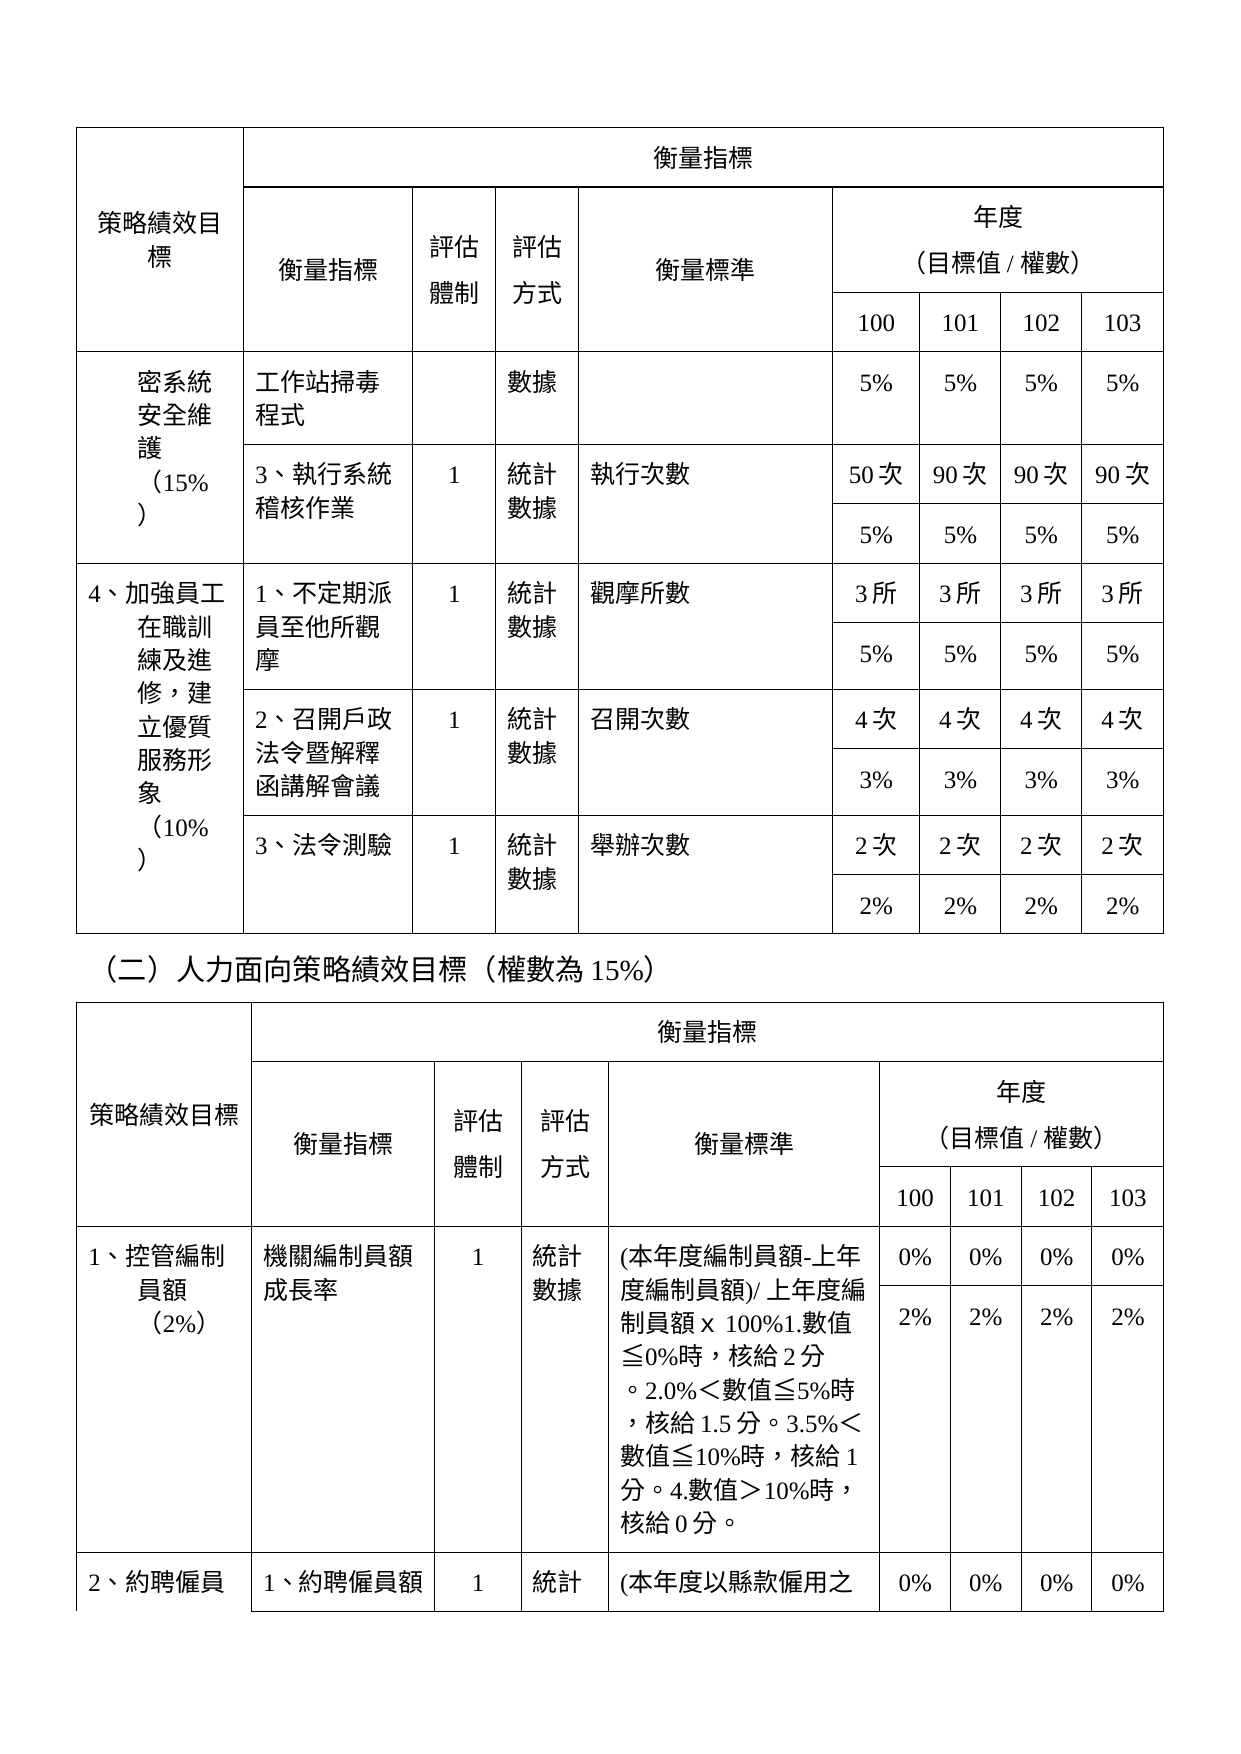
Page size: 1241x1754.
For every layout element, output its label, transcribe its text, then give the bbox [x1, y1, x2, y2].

table_cell 工作站掃毒程式 [244, 352, 412, 444]
text （二）人力面向策略績效目標（權數為15%） [88, 947, 1152, 989]
table_cell 1、不定期派員至他所觀摩 [244, 564, 412, 688]
table_cell 90次 [1082, 445, 1163, 503]
table_cell 5% [920, 623, 1000, 688]
table_cell 5% [1082, 504, 1163, 562]
table_cell 1 [413, 690, 495, 814]
table_cell 0% [1092, 1227, 1163, 1285]
table_cell 約聘僱員額及職等嚴格控管（4%） [77, 1553, 251, 1611]
table_cell 統計數據 [496, 564, 578, 688]
table_cell 0% [880, 1227, 950, 1285]
table_cell 觀摩所數 [579, 564, 832, 688]
table_cell 4次 [1082, 690, 1163, 748]
table_header 衡量指標 [244, 128, 1163, 186]
table_header 策略績效目標 [77, 128, 243, 351]
table_cell 舉辦次數 [579, 816, 832, 933]
table_cell 103 [1082, 293, 1163, 351]
table_cell 召開次數 [579, 690, 832, 814]
table_cell 3所 [1001, 564, 1081, 622]
table_cell 2% [1022, 1286, 1091, 1552]
table_cell [413, 352, 495, 444]
table_cell 執行次數 [579, 445, 832, 562]
table_cell 0% [1022, 1227, 1091, 1285]
table_cell 1 [413, 445, 495, 562]
table_cell 5% [920, 352, 1000, 444]
table_cell 評估 體制 [435, 1062, 521, 1226]
table_cell 4次 [920, 690, 1000, 748]
table_cell 2% [951, 1286, 1021, 1552]
table_cell 4次 [1001, 690, 1081, 748]
table_cell 3% [833, 749, 919, 814]
table_cell 3、執行系統稽核作業 [244, 445, 412, 562]
table_header 衡量指標 [252, 1003, 1163, 1061]
table_cell 1 [413, 564, 495, 688]
table_cell 2% [1092, 1286, 1163, 1552]
table_cell 統計數據 [496, 816, 578, 933]
table_cell 0% [1092, 1553, 1163, 1611]
table_cell 統計 [522, 1553, 608, 1611]
table_cell [579, 352, 832, 444]
table_cell 年度 （目標值 / 權數） [880, 1062, 1163, 1166]
table_cell 100 [880, 1167, 950, 1226]
table_cell 統計數據 [496, 690, 578, 814]
table_cell 5% [833, 504, 919, 562]
table_cell 5% [1082, 352, 1163, 444]
table_cell 1 [435, 1553, 521, 1611]
table_cell 衡量標準 [609, 1062, 879, 1226]
table_cell 數據 [496, 352, 578, 444]
table_cell 5% [833, 352, 919, 444]
table_cell 101 [951, 1167, 1021, 1226]
table_cell 5% [833, 623, 919, 688]
table_cell 2次 [833, 816, 919, 874]
table_cell 2% [880, 1286, 950, 1552]
table_cell 90次 [920, 445, 1000, 503]
table_cell 3% [1082, 749, 1163, 814]
table_cell 2% [1082, 875, 1163, 933]
table_cell 2% [920, 875, 1000, 933]
table_cell 5% [1001, 352, 1081, 444]
table_cell 3所 [833, 564, 919, 622]
table_cell 2% [1001, 875, 1081, 933]
table_cell 衡量指標 [252, 1062, 434, 1226]
table_cell 0% [1022, 1553, 1091, 1611]
table_cell 3% [1001, 749, 1081, 814]
table_cell 2% [833, 875, 919, 933]
table_cell 評估 體制 [413, 188, 495, 351]
table_cell 102 [1001, 293, 1081, 351]
table_cell 加強員工在職訓練及進修，建立優質服務形象（10%） [77, 564, 243, 933]
table_cell 90次 [1001, 445, 1081, 503]
table_cell 100 [833, 293, 919, 351]
table_cell 0% [951, 1227, 1021, 1285]
table_cell 50次 [833, 445, 919, 503]
table_cell 1 [413, 816, 495, 933]
table_cell 2次 [920, 816, 1000, 874]
table_cell 0% [880, 1553, 950, 1611]
table_cell 評估 方式 [522, 1062, 608, 1226]
table_cell (本年度以縣款僱用之 [609, 1553, 879, 1611]
table_cell 密系統安全維護（15%） [77, 352, 243, 562]
table_cell 5% [920, 504, 1000, 562]
table_cell 2、召開戶政法令暨解釋函講解會議 [244, 690, 412, 814]
table_cell 1、約聘僱員額 [252, 1553, 434, 1611]
table_cell 102 [1022, 1167, 1091, 1226]
table_cell 0% [951, 1553, 1021, 1611]
table_header 策略績效目標 [77, 1003, 251, 1226]
table_cell 2次 [1082, 816, 1163, 874]
table_cell (本年度編制員額-上年度編制員額)/ 上年度編制員額ｘ100%1.數值≦0%時，核給2分。2.0%＜數值≦5%時，核給1.5分。3.5%＜數值≦10%時，核給1分。4.數值＞10%時，核給0分。 [609, 1227, 879, 1552]
table_cell 控管編制員額（2%） [77, 1227, 251, 1552]
table_cell 年度 （目標值 / 權數） [833, 188, 1163, 292]
table_cell 5% [1001, 623, 1081, 688]
table_cell 機關編制員額成長率 [252, 1227, 434, 1552]
table_cell 1 [435, 1227, 521, 1552]
table_cell 衡量指標 [244, 188, 412, 351]
table_cell 3所 [1082, 564, 1163, 622]
table_cell 5% [1082, 623, 1163, 688]
table_cell 3所 [920, 564, 1000, 622]
table_cell 評估 方式 [496, 188, 578, 351]
table_cell 2次 [1001, 816, 1081, 874]
table_cell 3、法令測驗 [244, 816, 412, 933]
table_cell 統計數據 [522, 1227, 608, 1552]
table_cell 衡量標準 [579, 188, 832, 351]
table_cell 103 [1092, 1167, 1163, 1226]
table_cell 5% [1001, 504, 1081, 562]
table_cell 4次 [833, 690, 919, 748]
table_cell 3% [920, 749, 1000, 814]
table_cell 101 [920, 293, 1000, 351]
table_cell 統計數據 [496, 445, 578, 562]
